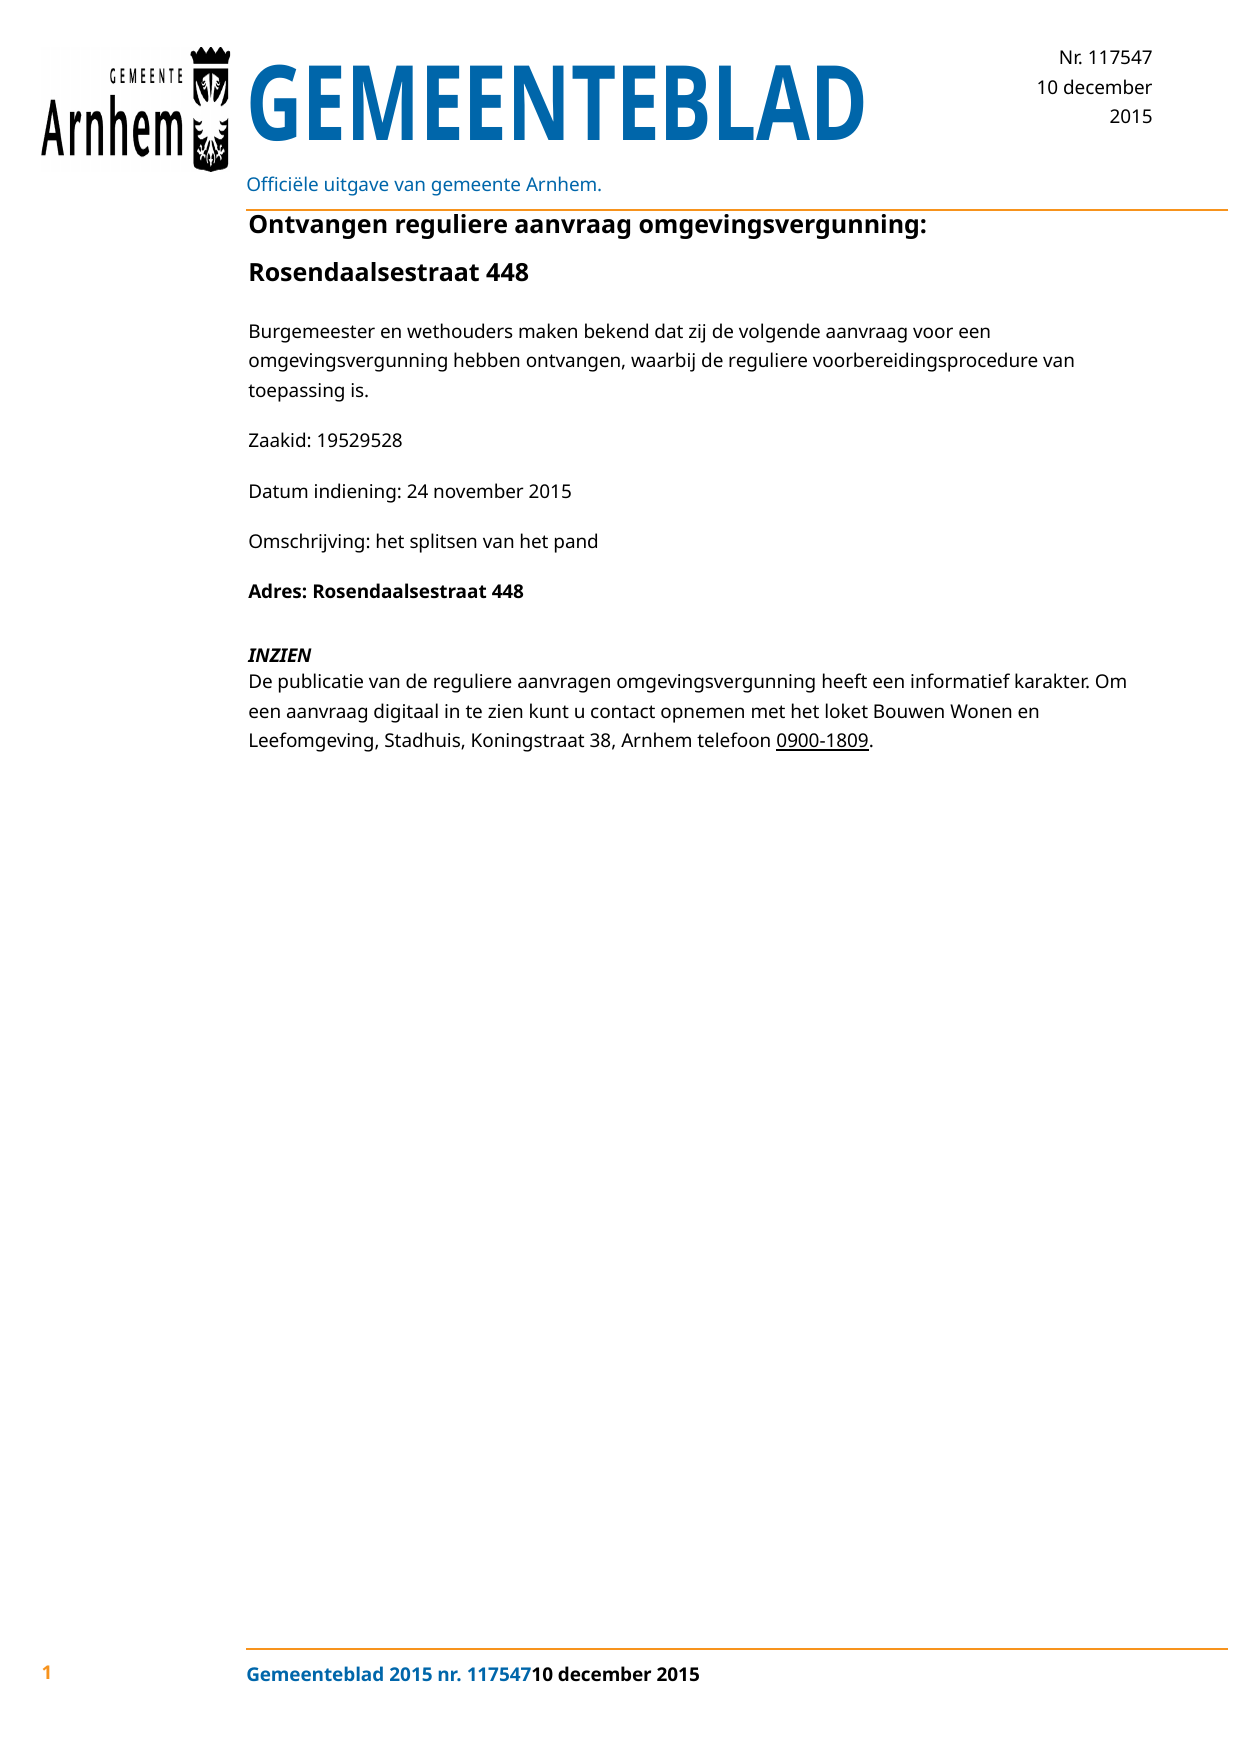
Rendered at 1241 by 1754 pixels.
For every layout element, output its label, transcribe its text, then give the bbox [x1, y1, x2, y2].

picture [41, 47, 231, 172]
text Datum indiening: 24 november 2015 [248, 478, 1152, 504]
text Adres: Rosendaalsestraat 448 [248, 579, 1152, 604]
text Omschrijving: het splitsen van het pand [248, 528, 1152, 554]
text Burgemeester en wethouders maken bekend dat zij de volgende aanvraag voor een omgevingsvergunning hebben ontvangen, waarbij de reguliere voorbereidingsprocedure van toepassing is. [248, 318, 1152, 403]
text INZIEN [248, 643, 1152, 668]
text De publicatie van de reguliere aanvragen omgevingsvergunning heeft een informatief karakter. Om een aanvraag digitaal in te zien kunt u contact opnemen met het loket Bouwen Wonen en Leefomgeving, Stadhuis, Koningstraat 38, Arnhem telefoon 0900-1809. [248, 668, 1152, 753]
text Ontvangen reguliere aanvraag omgevingsvergunning: Rosendaalsestraat 448 [248, 211, 1152, 288]
text Zaakid: 19529528 [248, 427, 1152, 453]
